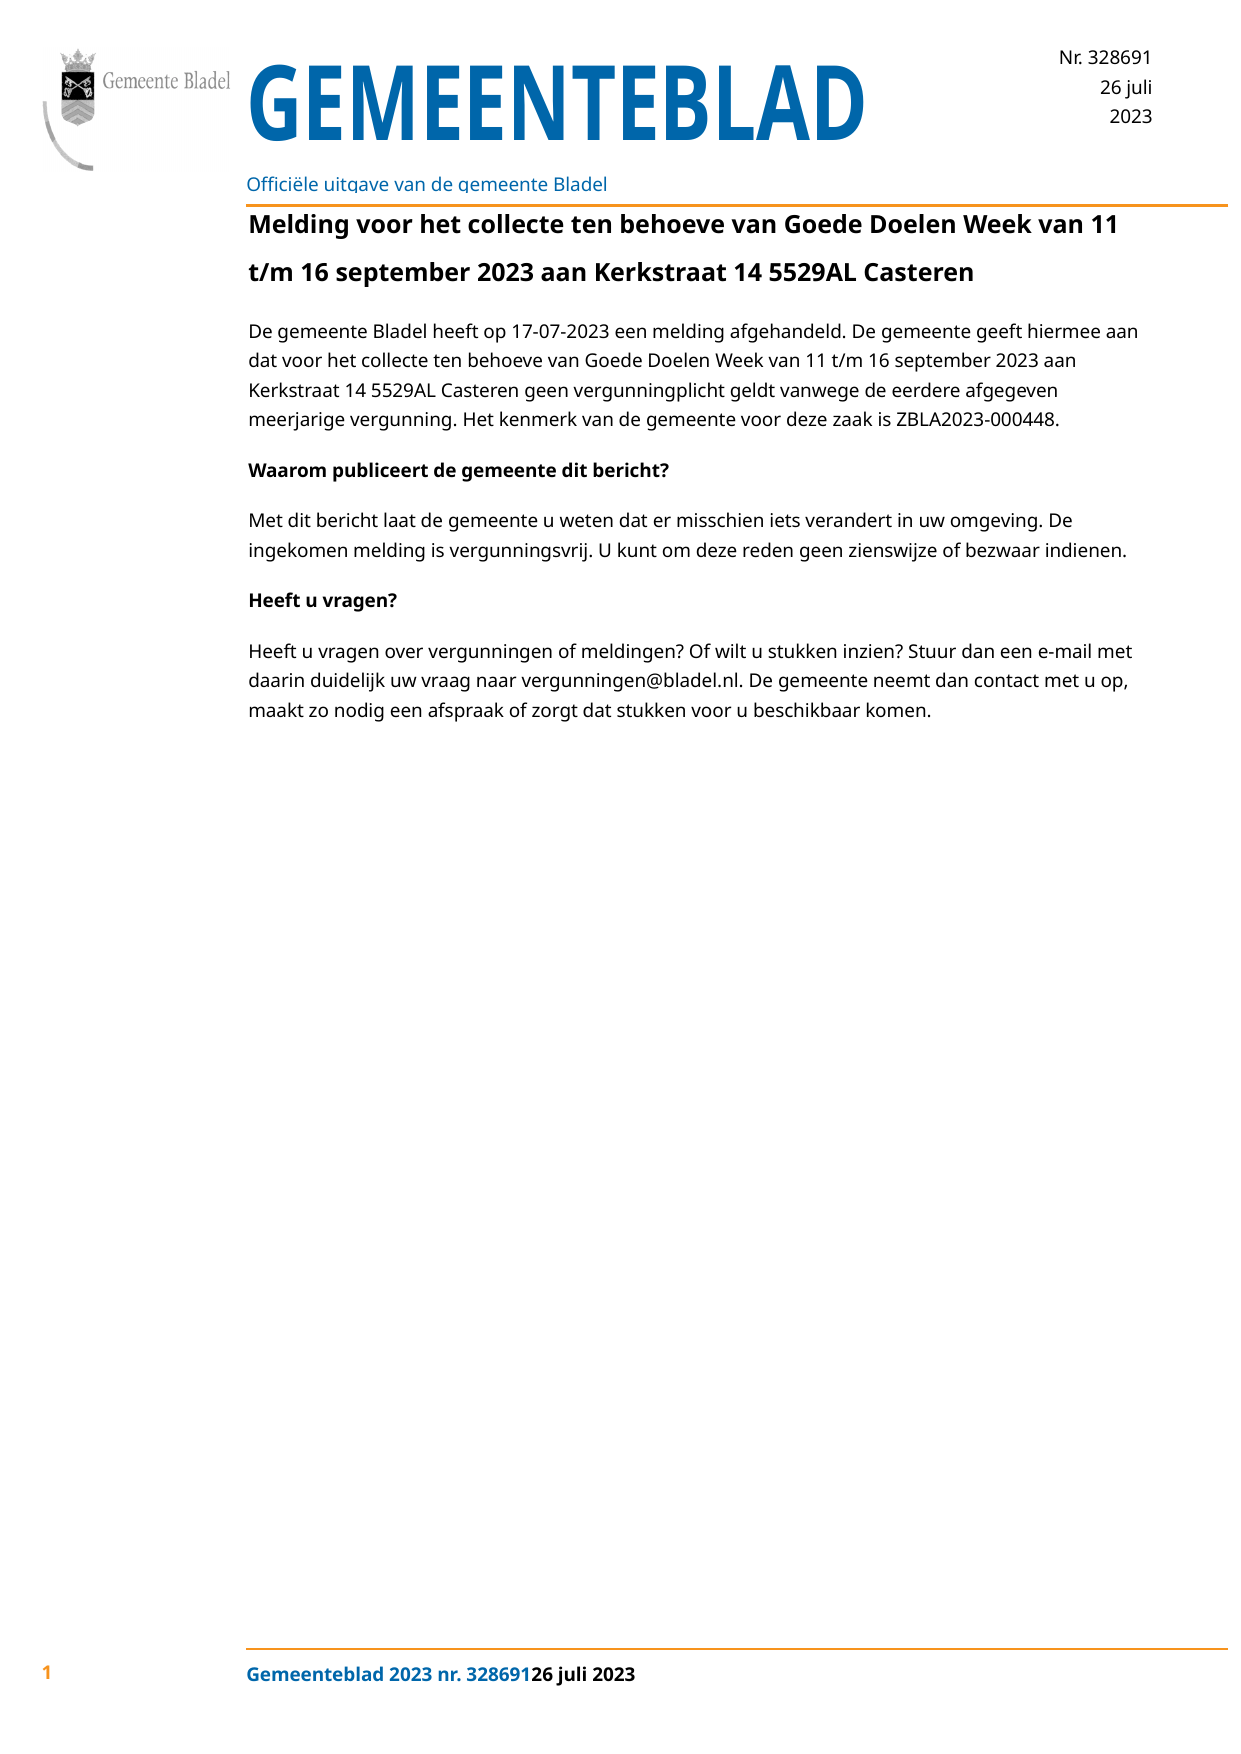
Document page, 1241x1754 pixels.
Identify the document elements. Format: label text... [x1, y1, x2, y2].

text De gemeente Bladel heeft op 17-07-2023 een melding afgehandeld. De gemeente geeft hiermee aan dat voor het collecte ten behoeve van Goede Doelen Week van 11 t/m 16 september 2023 aan Kerkstraat 14 5529AL Casteren geen vergunningplicht geldt vanwege de eerdere afgegeven meerjarige vergunning. Het kenmerk van de gemeente voor deze zaak is ZBLA2023-000448. [248, 318, 1152, 432]
text Heeft u vragen? [248, 587, 1152, 613]
text Waarom publiceert de gemeente dit bericht? [248, 457, 1152, 483]
text Heeft u vragen over vergunningen of meldingen? Of wilt u stukken inzien? Stuur dan een e-mail met daarin duidelijk uw vraag naar vergunningen@bladel.nl. De gemeente neemt dan contact met u op, maakt zo nodig een afspraak of zorgt dat stukken voor u beschikbaar komen. [248, 638, 1152, 723]
picture [41, 47, 231, 172]
text Melding voor het collecte ten behoeve van Goede Doelen Week van 11 t/m 16 september 2023 aan Kerkstraat 14 5529AL Casteren [248, 207, 1152, 288]
text Met dit bericht laat de gemeente u weten dat er misschien iets verandert in uw omgeving. De ingekomen melding is vergunningsvrij. U kunt om deze reden geen zienswijze of bezwaar indienen. [248, 507, 1152, 563]
